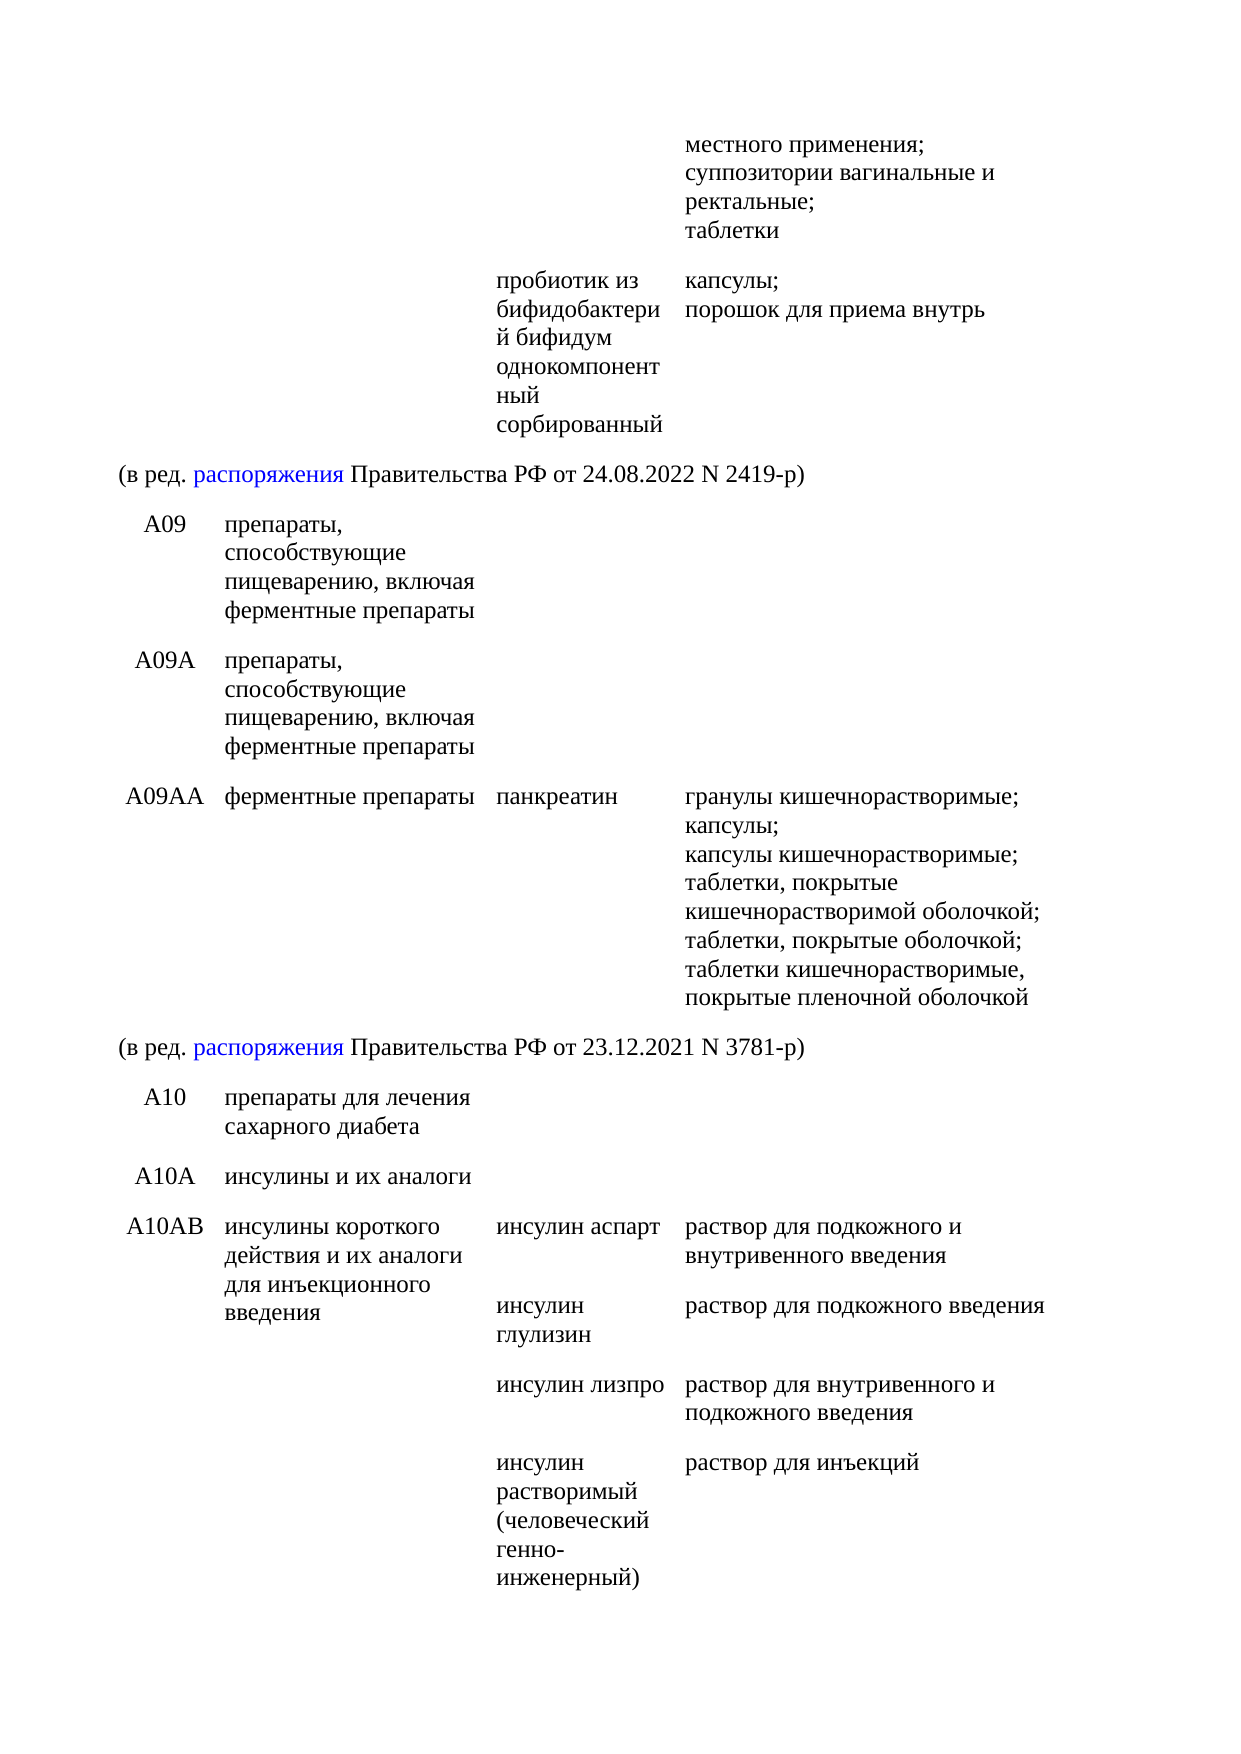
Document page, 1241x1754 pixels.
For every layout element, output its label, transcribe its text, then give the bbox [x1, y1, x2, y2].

table_cell панкреатин [490, 771, 678, 1022]
table_cell [679, 1151, 1056, 1201]
table_cell раствор для подкожного введения [679, 1279, 1056, 1358]
table_cell [679, 1072, 1056, 1151]
table_cell инсулин растворимый (человеческий генно-инженерный) [490, 1437, 678, 1602]
table_cell (в ред. распоряжения Правительства РФ от 24.08.2022 N 2419-р) [112, 448, 1056, 498]
table_cell инсулины и их аналоги [218, 1151, 489, 1201]
table_cell раствор для внутривенного и подкожного введения [679, 1358, 1056, 1437]
table_cell капсулы; порошок для приема внутрь [679, 254, 1056, 448]
table_cell [490, 1072, 678, 1151]
table_cell [490, 634, 678, 771]
table_cell [679, 498, 1056, 634]
table_cell препараты, способствующие пищеварению, включая ферментные препараты [218, 634, 489, 771]
table_cell [490, 118, 678, 254]
table_cell инсулин аспарт [490, 1201, 678, 1279]
table_cell A09 [112, 498, 218, 634]
table_cell A10AB [112, 1201, 218, 1602]
table_cell раствор для подкожного и внутривенного введения [679, 1201, 1056, 1279]
table_cell [218, 118, 489, 254]
table_cell гранулы кишечнорастворимые; капсулы; капсулы кишечнорастворимые; таблетки, покрытые кишечнорастворимой оболочкой; таблетки, покрытые оболочкой; таблетки кишечнорастворимые, покрытые пленочной оболочкой [679, 771, 1056, 1022]
table_cell пробиотик из бифидобактерий бифидум однокомпонентный сорбированный [490, 254, 678, 448]
table_cell [112, 254, 218, 448]
table_cell [490, 498, 678, 634]
table_cell [679, 634, 1056, 771]
table_cell ферментные препараты [218, 771, 489, 1022]
table_cell местного применения; суппозитории вагинальные и ректальные; таблетки [679, 118, 1056, 254]
table_cell [218, 254, 489, 448]
table_cell (в ред. распоряжения Правительства РФ от 23.12.2021 N 3781-р) [112, 1022, 1056, 1072]
table_cell A10A [112, 1151, 218, 1201]
table_cell инсулин глулизин [490, 1279, 678, 1358]
table_cell A09AA [112, 771, 218, 1022]
table_cell A09A [112, 634, 218, 771]
table_cell [112, 118, 218, 254]
table_cell препараты для лечения сахарного диабета [218, 1072, 489, 1151]
table_cell A10 [112, 1072, 218, 1151]
table_cell инсулин лизпро [490, 1358, 678, 1437]
table_cell препараты, способствующие пищеварению, включая ферментные препараты [218, 498, 489, 634]
table_cell инсулины короткого действия и их аналоги для инъекционного введения [218, 1201, 489, 1602]
table_cell [490, 1151, 678, 1201]
table_cell раствор для инъекций [679, 1437, 1056, 1602]
